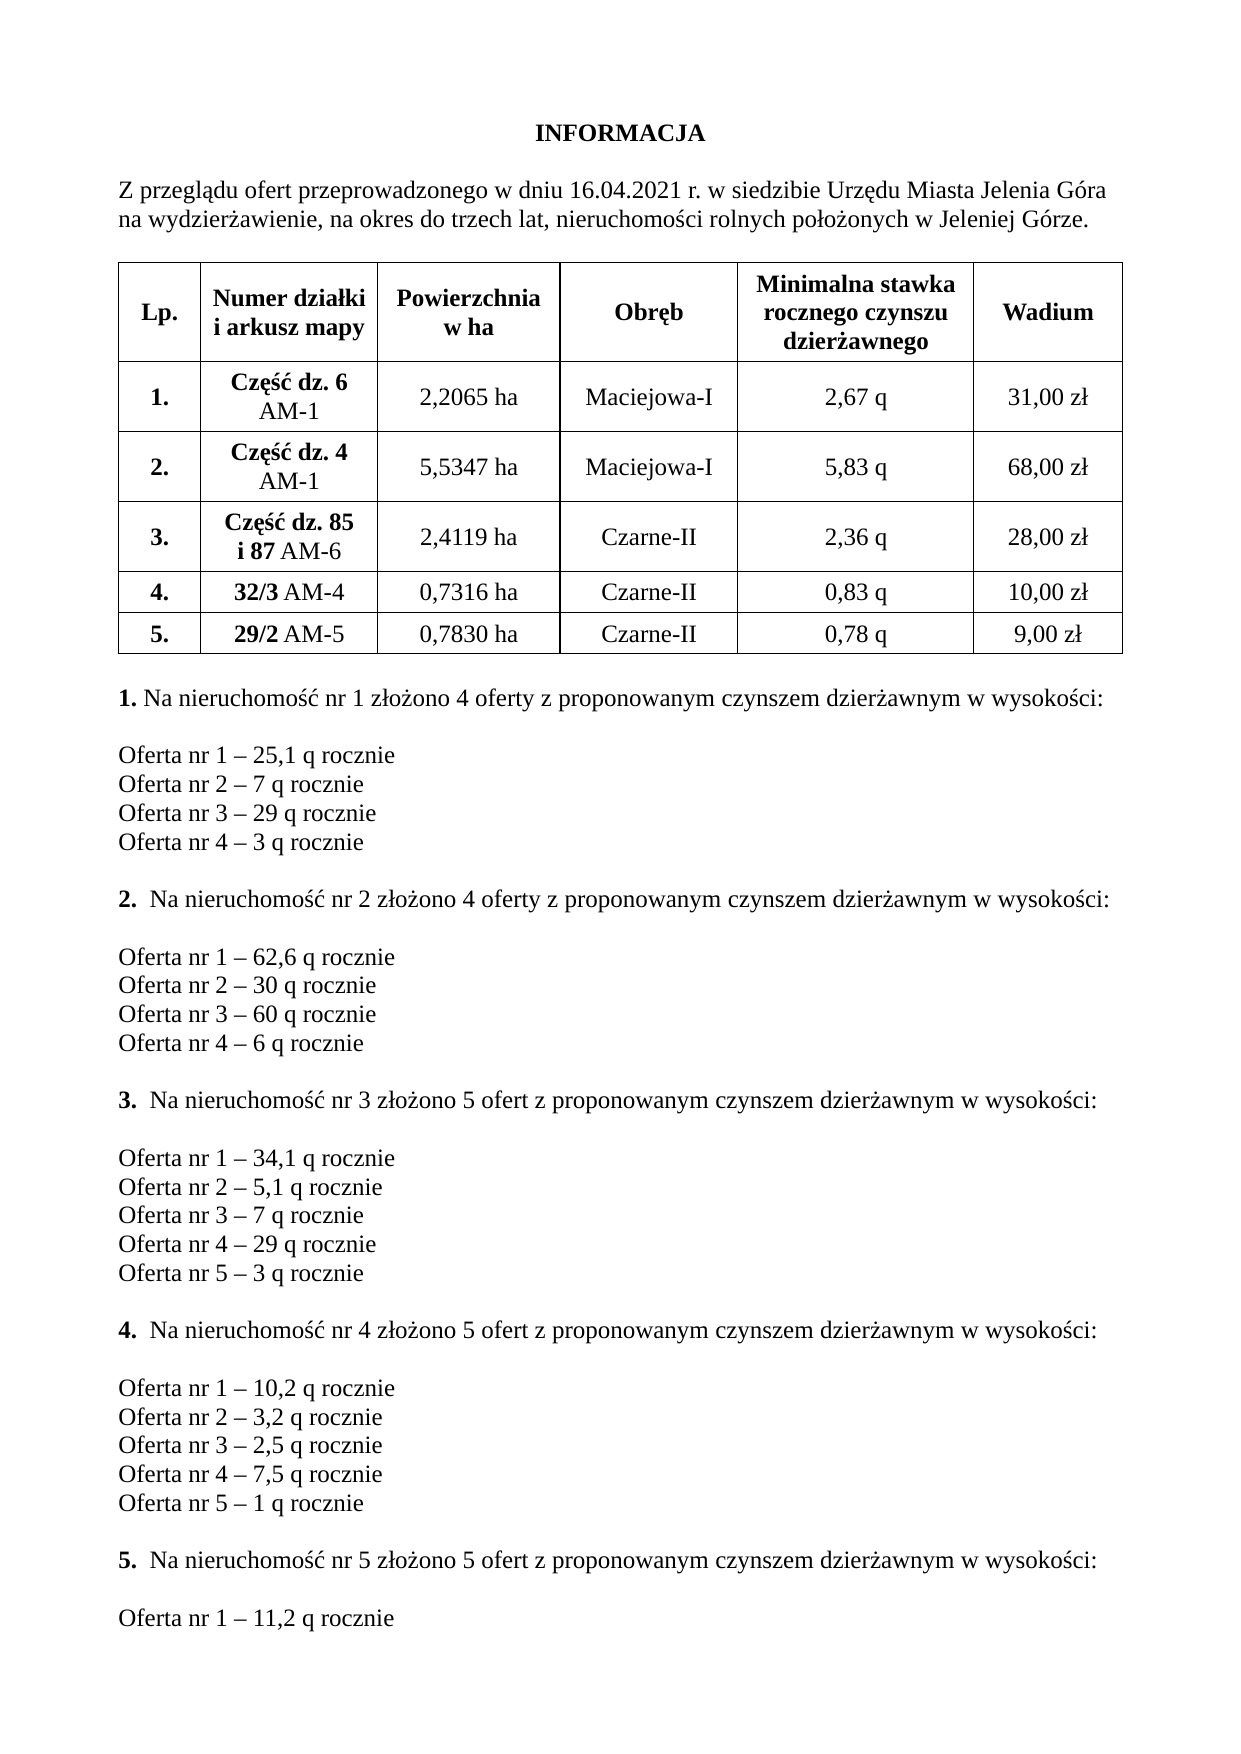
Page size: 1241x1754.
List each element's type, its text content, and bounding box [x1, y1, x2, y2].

table_cell 0,83 q [738, 572, 973, 612]
text 3. Na nieruchomość nr 3 złożono 5 ofert z proponowanym czynszem dzierżawnym w wysokości: [118, 1085, 1122, 1114]
text Oferta nr 1 – 10,2 q rocznie [118, 1373, 1122, 1402]
table_cell 68,00 zł [974, 432, 1122, 501]
table_cell 2,36 q [738, 502, 973, 571]
table_cell 5,5347 ha [378, 432, 559, 501]
text Oferta nr 3 – 7 q rocznie [118, 1200, 1122, 1229]
table_cell 5,83 q [738, 432, 973, 501]
text Oferta nr 3 – 29 q rocznie [118, 798, 1122, 827]
table_cell 0,7830 ha [378, 613, 559, 653]
table_cell Czarne-II [561, 572, 737, 612]
text Oferta nr 3 – 2,5 q rocznie [118, 1430, 1122, 1459]
table_cell 1. [119, 362, 200, 431]
text Oferta nr 4 – 3 q rocznie [118, 827, 1122, 855]
table_cell Część dz. 85 i 87 AM-6 [201, 502, 377, 571]
table_cell 2,2065 ha [378, 362, 559, 431]
table_header Wadium [974, 263, 1122, 361]
text 4. Na nieruchomość nr 4 złożono 5 ofert z proponowanym czynszem dzierżawnym w wysokości: [118, 1315, 1122, 1344]
table_cell 31,00 zł [974, 362, 1122, 431]
text Oferta nr 2 – 3,2 q rocznie [118, 1402, 1122, 1430]
table_cell 5. [119, 613, 200, 653]
text Oferta nr 2 – 5,1 q rocznie [118, 1172, 1122, 1200]
text Oferta nr 1 – 25,1 q rocznie [118, 740, 1122, 769]
table_cell Część dz. 6 AM-1 [201, 362, 377, 431]
table_cell 32/3 AM-4 [201, 572, 377, 612]
table_cell 3. [119, 502, 200, 571]
table_cell Czarne-II [561, 502, 737, 571]
table_cell 2,4119 ha [378, 502, 559, 571]
table_cell 10,00 zł [974, 572, 1122, 612]
table_cell Maciejowa-I [561, 432, 737, 501]
text Oferta nr 4 – 6 q rocznie [118, 1028, 1122, 1057]
text 2. Na nieruchomość nr 2 złożono 4 oferty z proponowanym czynszem dzierżawnym w wysokości: [118, 884, 1122, 913]
text Oferta nr 1 – 34,1 q rocznie [118, 1143, 1122, 1172]
text 5. Na nieruchomość nr 5 złożono 5 ofert z proponowanym czynszem dzierżawnym w wysokości: [118, 1545, 1122, 1574]
text Oferta nr 2 – 7 q rocznie [118, 769, 1122, 798]
table_cell Czarne-II [561, 613, 737, 653]
table_cell 2,67 q [738, 362, 973, 431]
table_cell 4. [119, 572, 200, 612]
text Oferta nr 5 – 3 q rocznie [118, 1258, 1122, 1287]
text Oferta nr 4 – 7,5 q rocznie [118, 1459, 1122, 1488]
text Oferta nr 3 – 60 q rocznie [118, 999, 1122, 1028]
table_cell 29/2 AM-5 [201, 613, 377, 653]
table_cell Część dz. 4 AM-1 [201, 432, 377, 501]
text Z przeglądu ofert przeprowadzonego w dniu 16.04.2021 r. w siedzibie Urzędu Miasta Jelenia Góra na wydzierżawienie, na okres do trzech lat, nieruchomości rolnych położonych w Jeleniej Górze. [118, 176, 1122, 233]
table_cell 0,78 q [738, 613, 973, 653]
text 1. Na nieruchomość nr 1 złożono 4 oferty z proponowanym czynszem dzierżawnym w wysokości: [118, 683, 1122, 712]
table_header Powierzchnia w ha [378, 263, 559, 361]
table_header Obręb [561, 263, 737, 361]
text Oferta nr 2 – 30 q rocznie [118, 970, 1122, 999]
table_cell Maciejowa-I [561, 362, 737, 431]
table_header Numer działki i arkusz mapy [201, 263, 377, 361]
text INFORMACJA [118, 118, 1122, 147]
table_cell 2. [119, 432, 200, 501]
table_cell 9,00 zł [974, 613, 1122, 653]
table_cell 0,7316 ha [378, 572, 559, 612]
table_cell 28,00 zł [974, 502, 1122, 571]
text Oferta nr 1 – 62,6 q rocznie [118, 942, 1122, 970]
text Oferta nr 1 – 11,2 q rocznie [118, 1603, 1122, 1632]
table_header Lp. [119, 263, 200, 361]
text Oferta nr 4 – 29 q rocznie [118, 1229, 1122, 1258]
text Oferta nr 5 – 1 q rocznie [118, 1488, 1122, 1517]
table_header Minimalna stawka rocznego czynszu dzierżawnego [738, 263, 973, 361]
